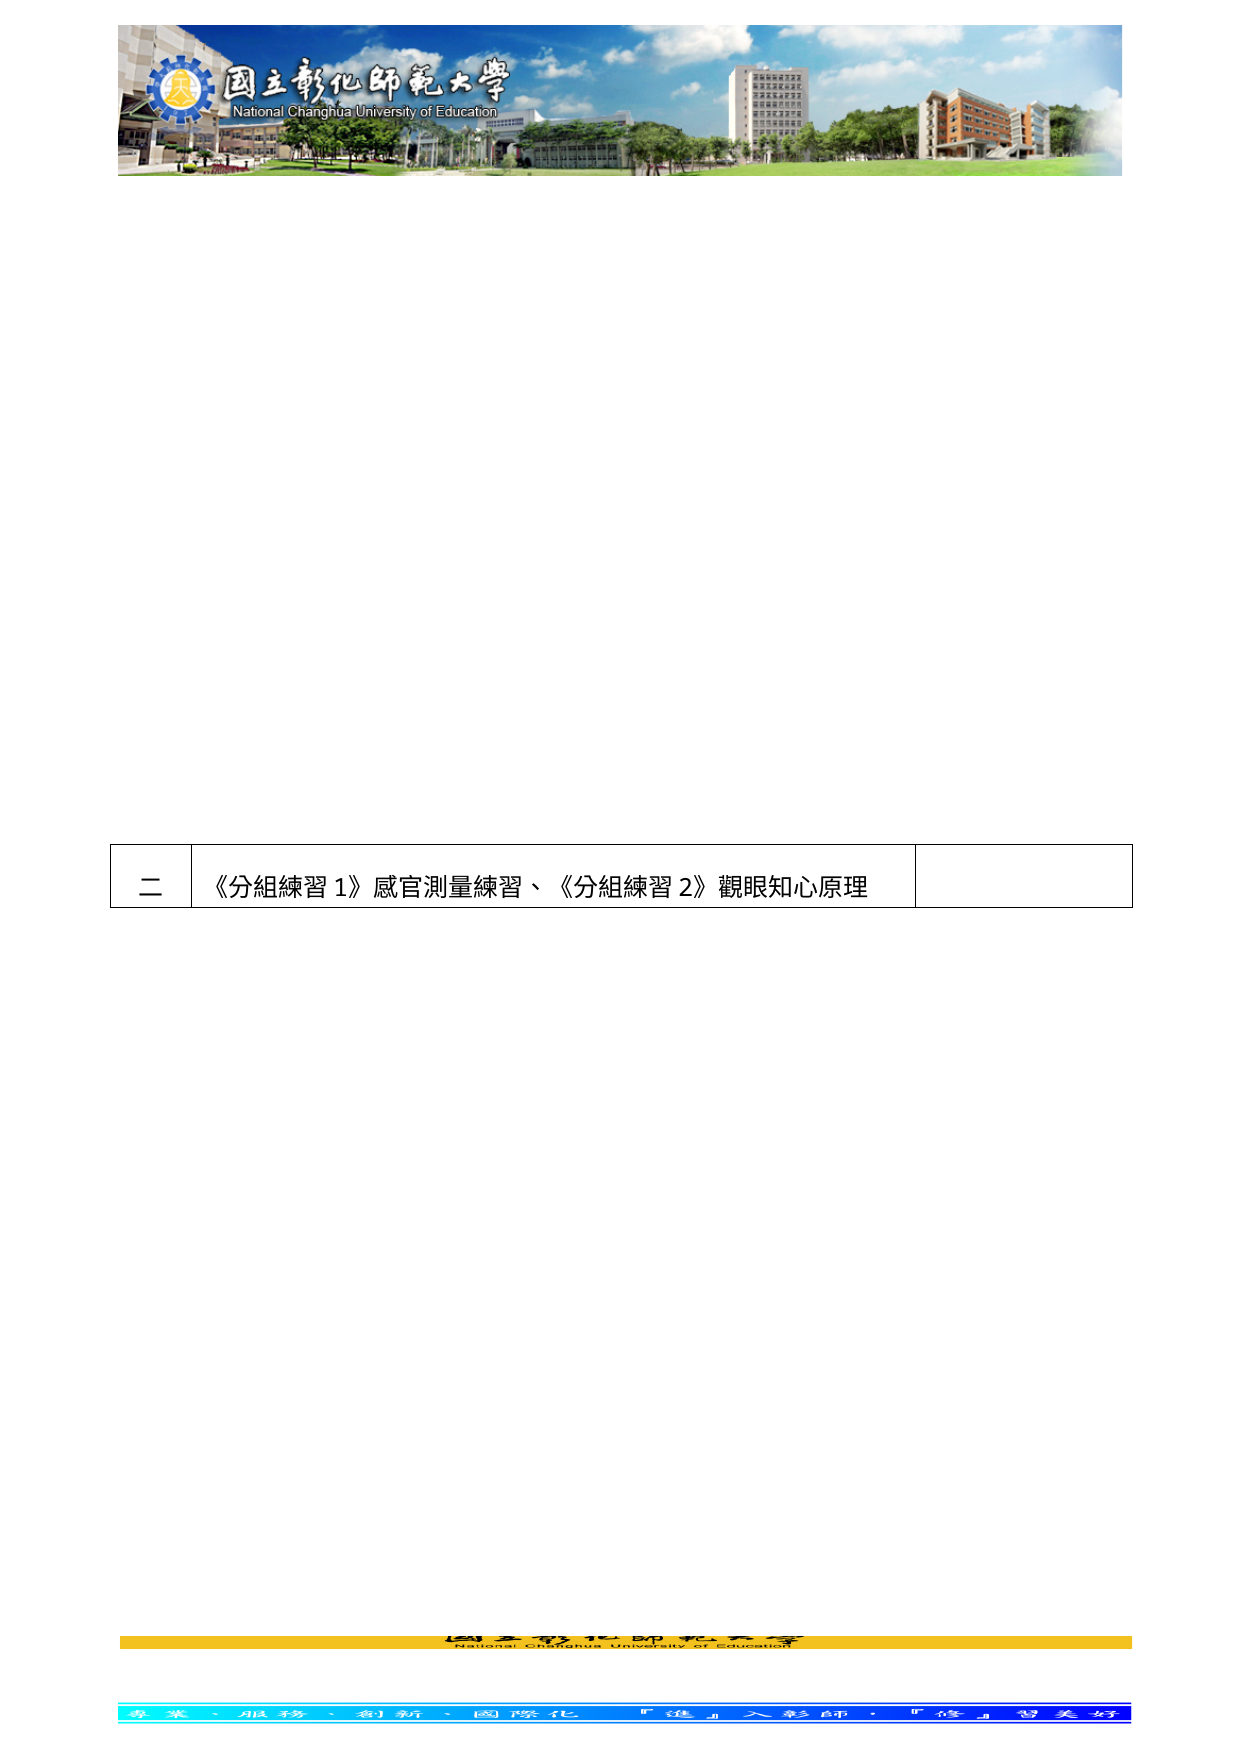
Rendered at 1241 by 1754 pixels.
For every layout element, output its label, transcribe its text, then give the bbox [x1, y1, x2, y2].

table_cell [916, 845, 1132, 907]
table_cell 二 [111, 845, 191, 907]
picture [118, 1636, 1133, 1729]
table_cell 《分組練習1》感官測量練習、《分組練習2》觀眼知心原理 [192, 845, 915, 907]
picture [118, 25, 1123, 176]
